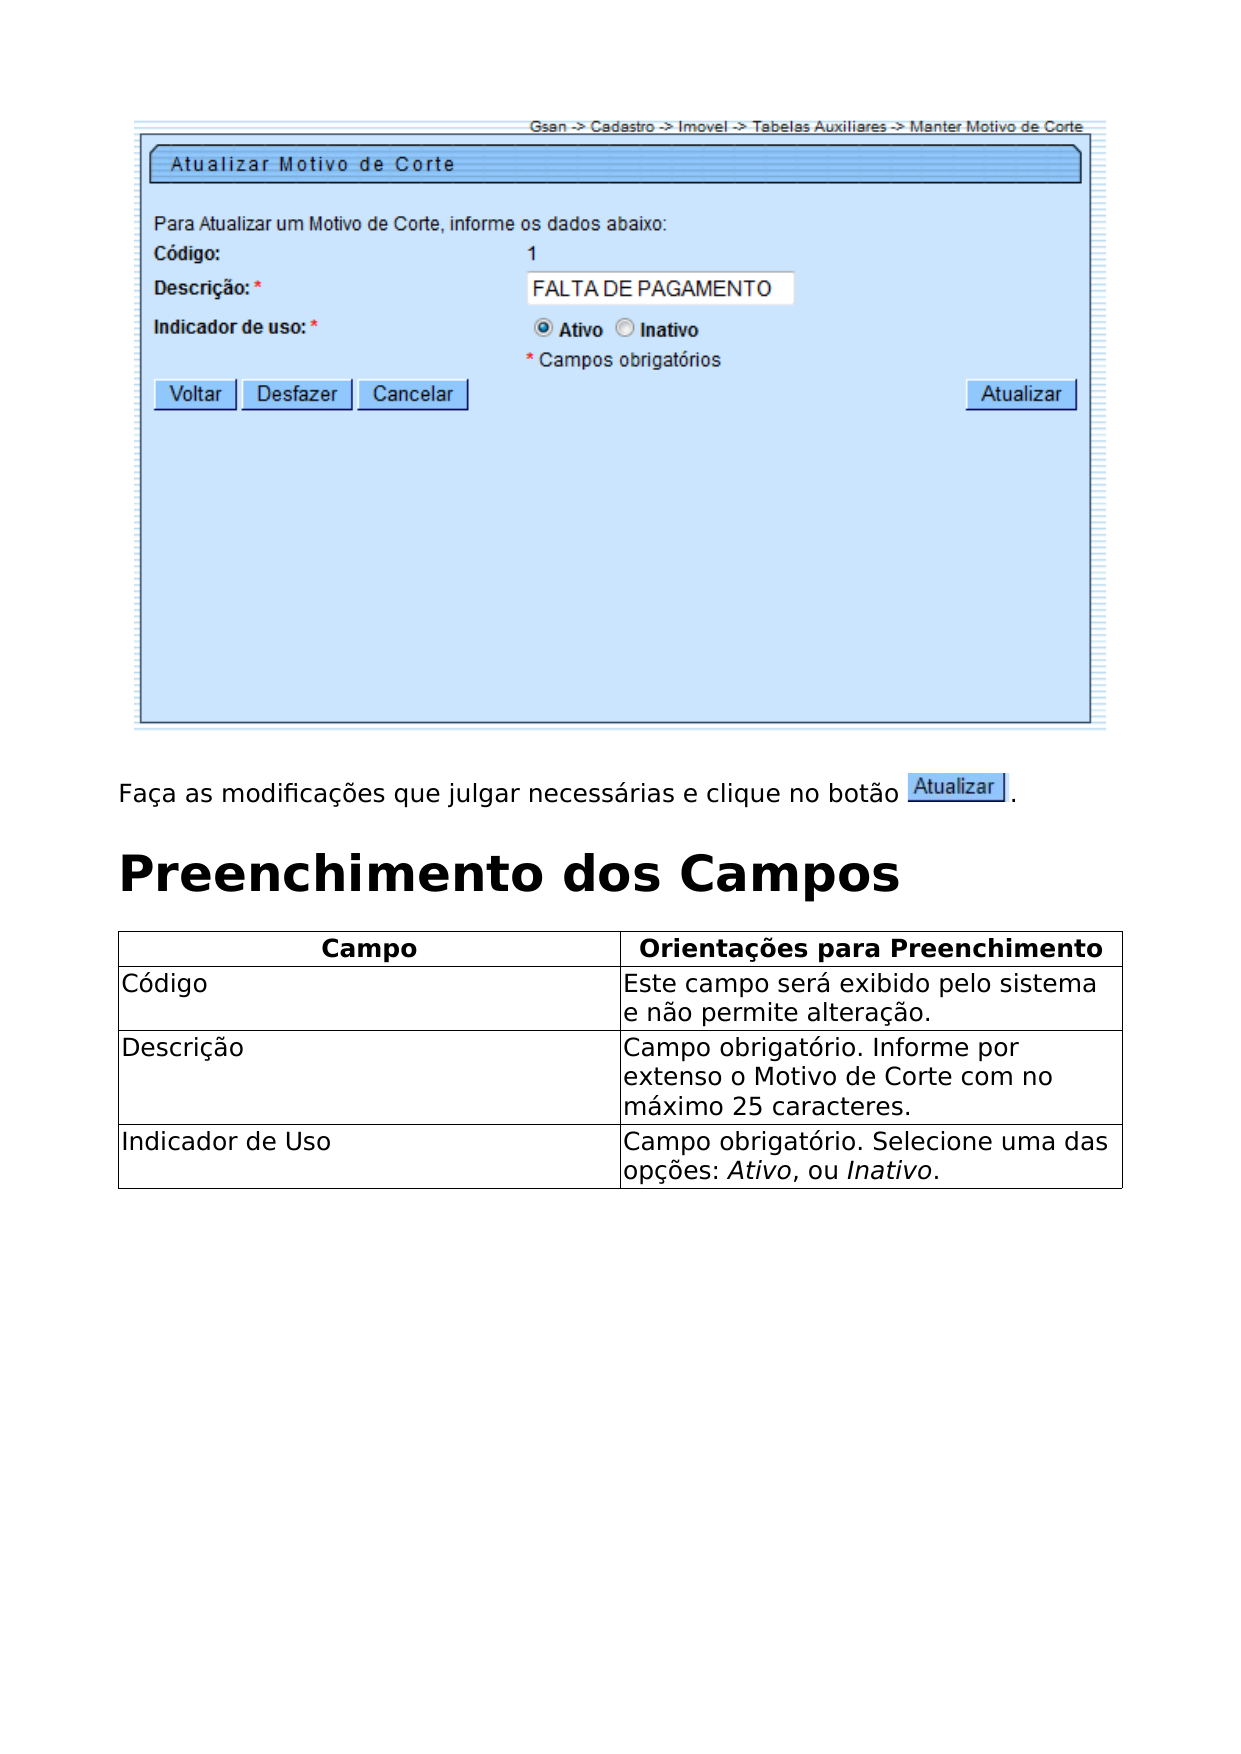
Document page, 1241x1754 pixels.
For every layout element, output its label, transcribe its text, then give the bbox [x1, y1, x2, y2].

table_cell Campo obrigatório. Selecione uma das opções: Ativo, ou Inativo. [621, 1125, 1122, 1188]
table_cell Este campo será exibido pelo sistema e não permite alteração. [621, 967, 1122, 1030]
text Faça as modificações que julgar necessárias e clique no botão . [118, 774, 1122, 808]
subtitle Preenchimento dos Campos [118, 845, 1122, 904]
table_cell Descrição [119, 1031, 620, 1124]
picture [134, 118, 1107, 733]
table_cell Código [119, 967, 620, 1030]
table_header Campo [119, 932, 620, 966]
table_header Orientações para Preenchimento [621, 932, 1122, 966]
table_cell Indicador de Uso [119, 1125, 620, 1188]
table_cell Campo obrigatório. Informe por extenso o Motivo de Corte com no máximo 25 caracteres. [621, 1031, 1122, 1124]
picture [907, 773, 1010, 802]
